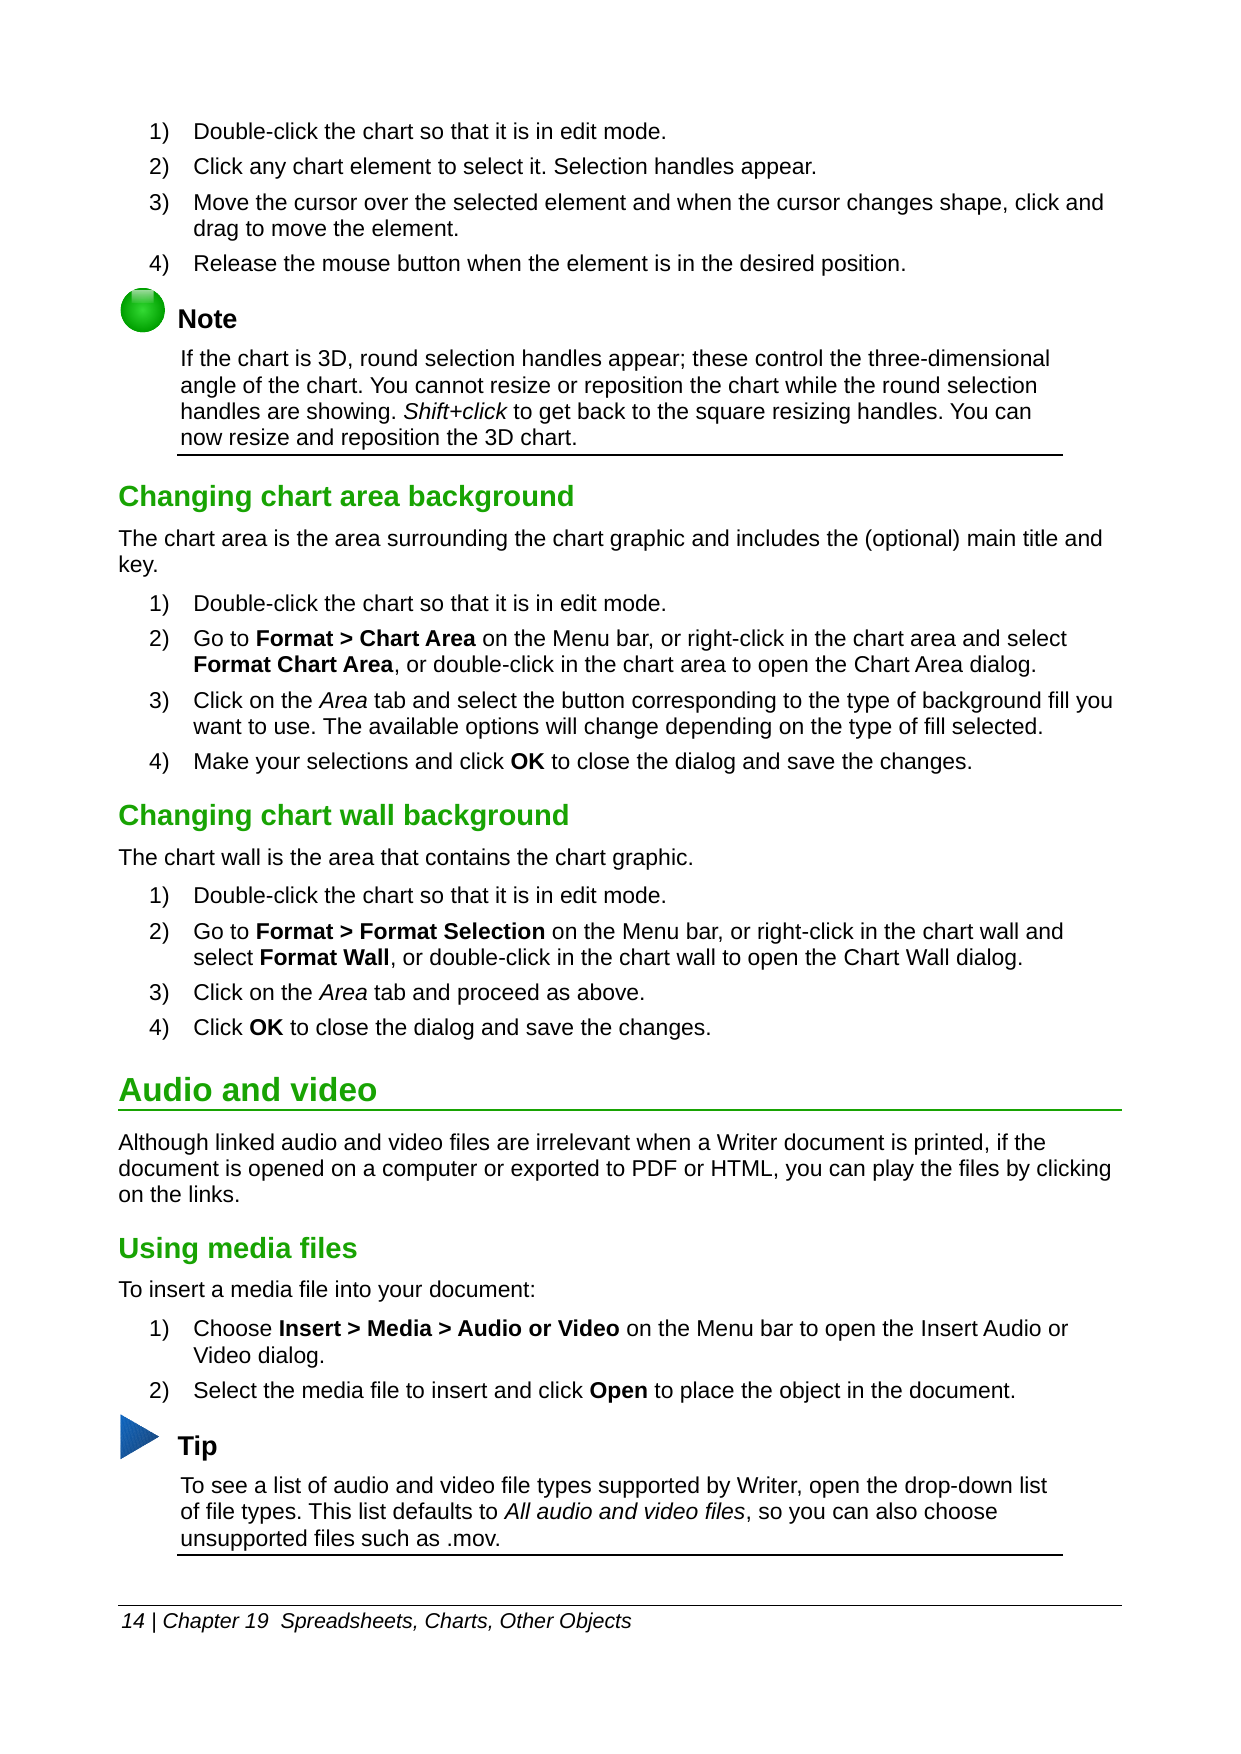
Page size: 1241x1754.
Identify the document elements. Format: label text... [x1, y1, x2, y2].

subtitle Changing chart area background [118, 479, 1122, 513]
list Go to Format > Format Selection on the Menu bar, or right-click in the chart wall and select Format Wall, or double-click in the chart wall to open the Chart Wall dialog. [169, 918, 1122, 970]
list Click on the Area tab and proceed as above. [169, 979, 1122, 1006]
subtitle Using media files [118, 1231, 1122, 1265]
list Double-click the chart so that it is in edit mode. [169, 590, 1122, 616]
list To insert a media file into your document: [118, 1276, 1122, 1303]
subtitle Changing chart wall background [118, 798, 1122, 832]
list Click on the Area tab and select the button corresponding to the type of background fill you want to use. The available options will change depending on the type of fill selected. [169, 687, 1122, 739]
text Although linked audio and video files are irrelevant when a Writer document is printed, if the document is opened on a computer or exported to PDF or HTML, you can play the files by clicking on the links. [118, 1128, 1122, 1207]
list Double-click the chart so that it is in edit mode. [169, 882, 1122, 909]
subtitle Tip [118, 1412, 1122, 1461]
list The chart wall is the area that contains the chart graphic. [118, 843, 1122, 870]
list Release the mouse button when the element is in the desired position. [169, 250, 1122, 276]
list Double-click the chart so that it is in edit mode. [169, 118, 1122, 144]
list Click OK to close the dialog and save the changes. [169, 1014, 1122, 1041]
list Move the cursor over the selected element and when the cursor changes shape, click and drag to move the element. [169, 188, 1122, 241]
subtitle Note [118, 285, 1122, 335]
list Make your selections and click OK to close the dialog and save the changes. [169, 748, 1122, 774]
list Choose Insert > Media > Audio or Video on the Menu bar to open the Insert Audio or Video dialog. [169, 1315, 1122, 1368]
list Click any chart element to select it. Selection handles appear. [169, 153, 1122, 180]
text The chart area is the area surrounding the chart graphic and includes the (optional) main title and key. [118, 525, 1122, 577]
text If the chart is 3D, round selection handles appear; these control the three-dimensional angle of the chart. You cannot resize or reposition the chart while the round selection handles are showing. Shift+click to get back to the square resizing handles. You can now resize and reposition the 3D chart. [177, 342, 1063, 454]
list Select the media file to insert and click Open to place the object in the document. [169, 1377, 1122, 1403]
text To see a list of audio and video file types supported by Writer, open the drop-down list of file types. This list defaults to All audio and video files, so you can also choose unsupported files such as .mov. [177, 1469, 1063, 1554]
list Go to Format > Chart Area on the Menu bar, or right-click in the chart area and select Format Chart Area, or double-click in the chart area to open the Chart Area dialog. [169, 625, 1122, 678]
subtitle Audio and video [118, 1070, 1122, 1109]
